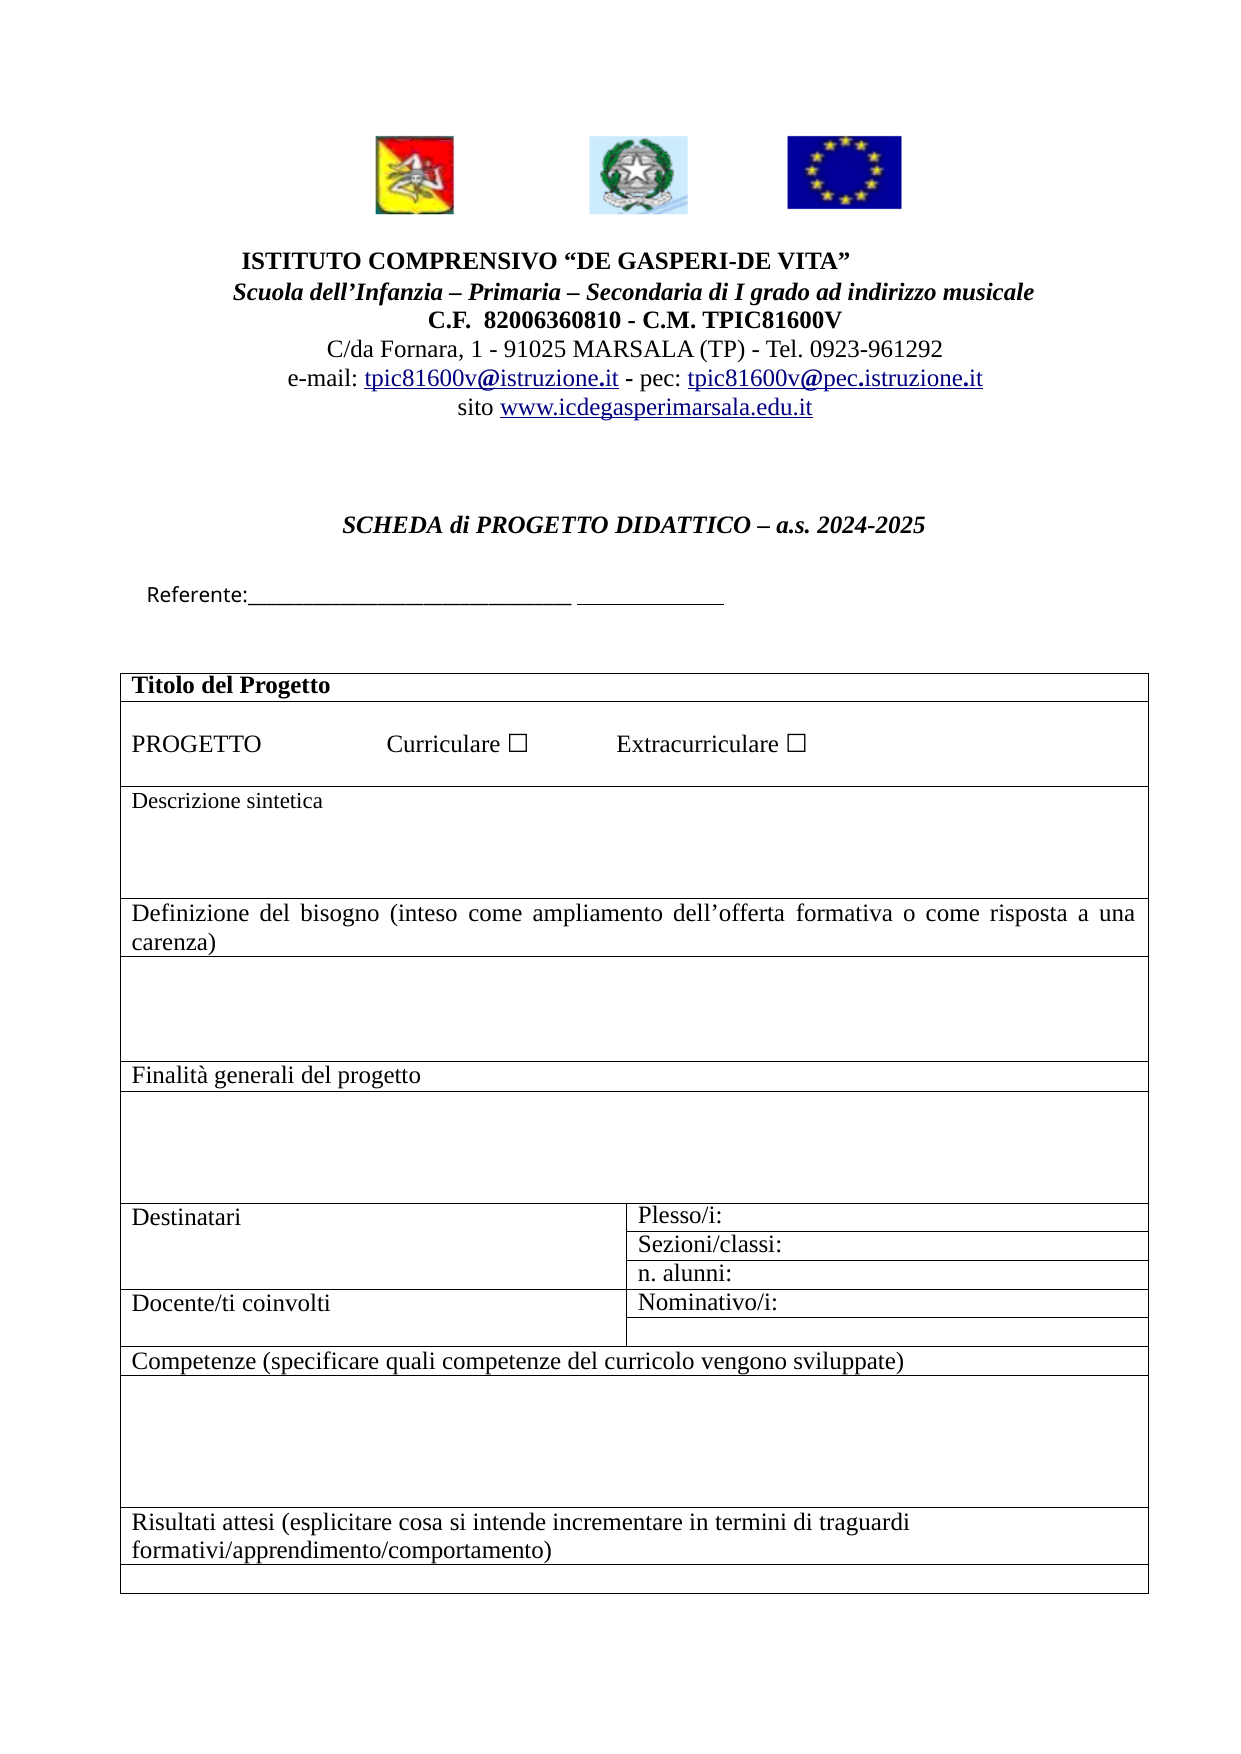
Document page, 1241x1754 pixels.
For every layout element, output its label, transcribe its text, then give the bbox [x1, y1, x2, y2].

table_cell [121, 1092, 1148, 1202]
table_cell Descrizione sintetica [121, 787, 1148, 898]
table_cell Sezioni/classi: [627, 1232, 1148, 1260]
text Scuola dell’Infanzia – Primaria – Secondaria di I grado ad indirizzo musicale [118, 277, 1152, 306]
table_cell [121, 1565, 1148, 1593]
table_cell [121, 957, 1148, 1061]
table_cell Docente/ti coinvolti [121, 1290, 626, 1346]
table_cell [627, 1318, 1148, 1346]
table_cell Risultati attesi (esplicitare cosa si intende incrementare in termini di traguardi formativi/apprendimento/comportamento) [121, 1508, 1148, 1564]
table_cell Destinatari [121, 1204, 626, 1289]
table_cell Nominativo/i: [627, 1290, 1148, 1317]
text sito www.icdegasperimarsala.edu.it [118, 392, 1152, 421]
table_header Titolo del Progetto [121, 674, 1148, 701]
table_cell n. alunni: [627, 1261, 1148, 1289]
table_cell PROGETTO Curriculare ☐ Extracurriculare ☐ [121, 702, 1148, 786]
table_cell Plesso/i: [627, 1204, 1148, 1231]
text C/da Fornara, 1 - 91025 MARSALA (TP) - Tel. 0923-961292 [118, 334, 1152, 363]
text SCHEDA di PROGETTO DIDATTICO – a.s. 2024-2025 [118, 510, 1152, 539]
text C.F. 82006360810 - C.M. TPIC81600V [118, 306, 1152, 334]
table_cell Definizione del bisogno (inteso come ampliamento dell’offerta formativa o come risposta a una carenza) [121, 899, 1148, 956]
text e-mail: tpic81600v@istruzione.it - pec: tpic81600v@pec.istruzione.it [118, 363, 1152, 392]
text ISTITUTO COMPRENSIVO “DE GASPERI-DE VITA” [118, 243, 1152, 277]
text Referente:­­­­­­­­­­­­­­­___________________________________ [146, 580, 1122, 608]
table_cell Competenze (specificare quali competenze del curricolo vengono sviluppate) [121, 1347, 1148, 1375]
table_cell [121, 1376, 1148, 1507]
table_cell Finalità generali del progetto [121, 1062, 1148, 1091]
